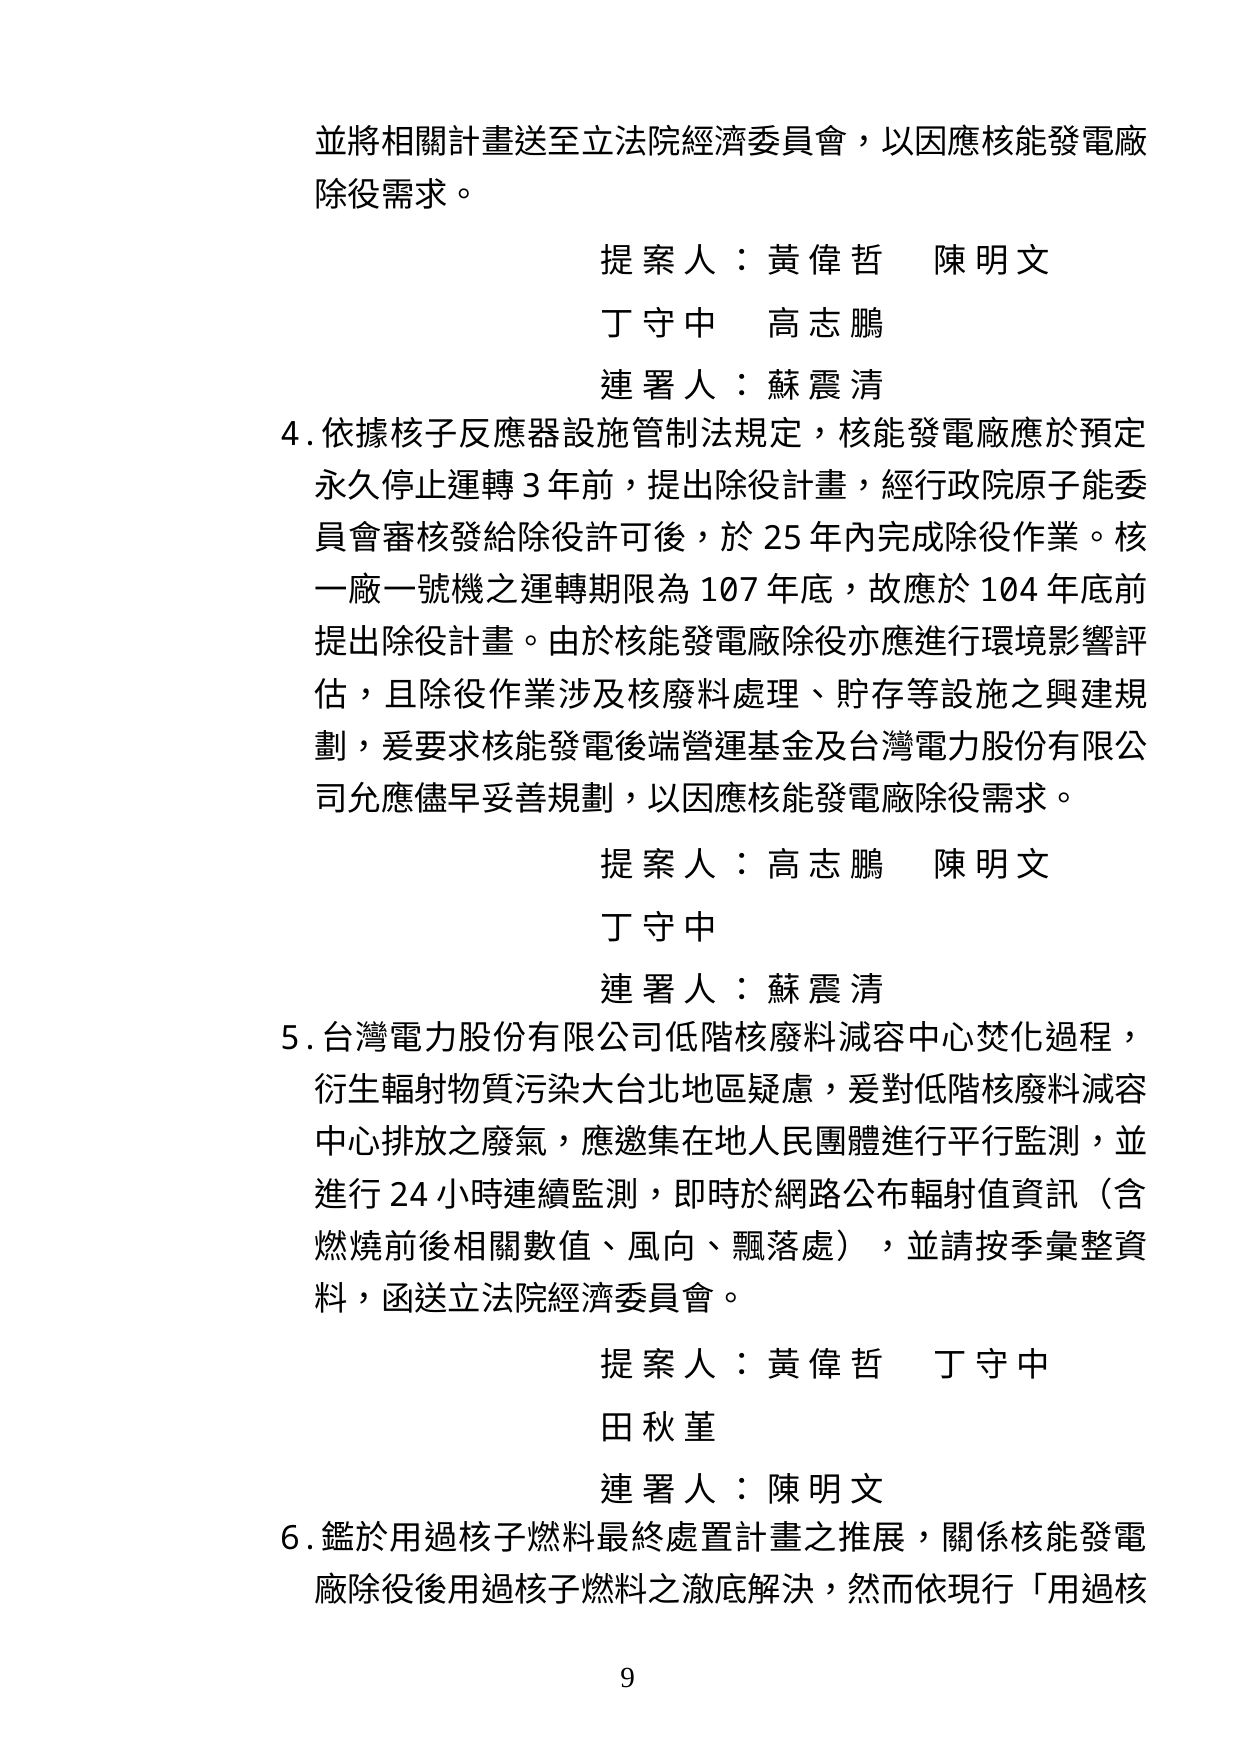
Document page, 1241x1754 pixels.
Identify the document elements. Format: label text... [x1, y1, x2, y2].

text 5.台灣電力股份有限公司低階核廢料減容中心焚化過程，衍生輻射物質污染大台北地區疑慮，爰對低階核廢料減容中心排放之廢氣，應邀集在地人民團體進行平行監測，並進行24小時連續監測，即時於網路公布輻射值資訊（含燃燒前後相關數值、風向、飄落處），並請按季彙整資料，函送立法院經濟委員會。 [280, 1008, 1148, 1321]
text 連署人：蘇震清 [591, 341, 1114, 404]
text 4.依據核子反應器設施管制法規定，核能發電廠應於預定永久停止運轉3年前，提出除役計畫，經行政院原子能委員會審核發給除役許可後，於25年內完成除役作業。核一廠一號機之運轉期限為107年底，故應於104年底前提出除役計畫。由於核能發電廠除役亦應進行環境影響評估，且除役作業涉及核廢料處理、貯存等設施之興建規劃，爰要求核能發電後端營運基金及台灣電力股份有限公司允應儘早妥善規劃，以因應核能發電廠除役需求。 [280, 404, 1148, 821]
text 連署人：蘇震清 [591, 946, 1114, 1008]
text 6.鑑於用過核子燃料最終處置計畫之推展，關係核能發電廠除役後用過核子燃料之澈底解決，然而依現行「用過核 [280, 1508, 1148, 1612]
text 並將相關計畫送至立法院經濟委員會，以因應核能發電廠除役需求。 [280, 112, 1148, 216]
text 提案人：黃偉哲 陳明文 丁守中 高志鵬 [591, 216, 1114, 341]
text 提案人：高志鵬 陳明文 丁守中 [591, 821, 1114, 946]
text 提案人：黃偉哲 丁守中 田秋堇 [591, 1321, 1114, 1446]
text 連署人：陳明文 [591, 1446, 1114, 1508]
